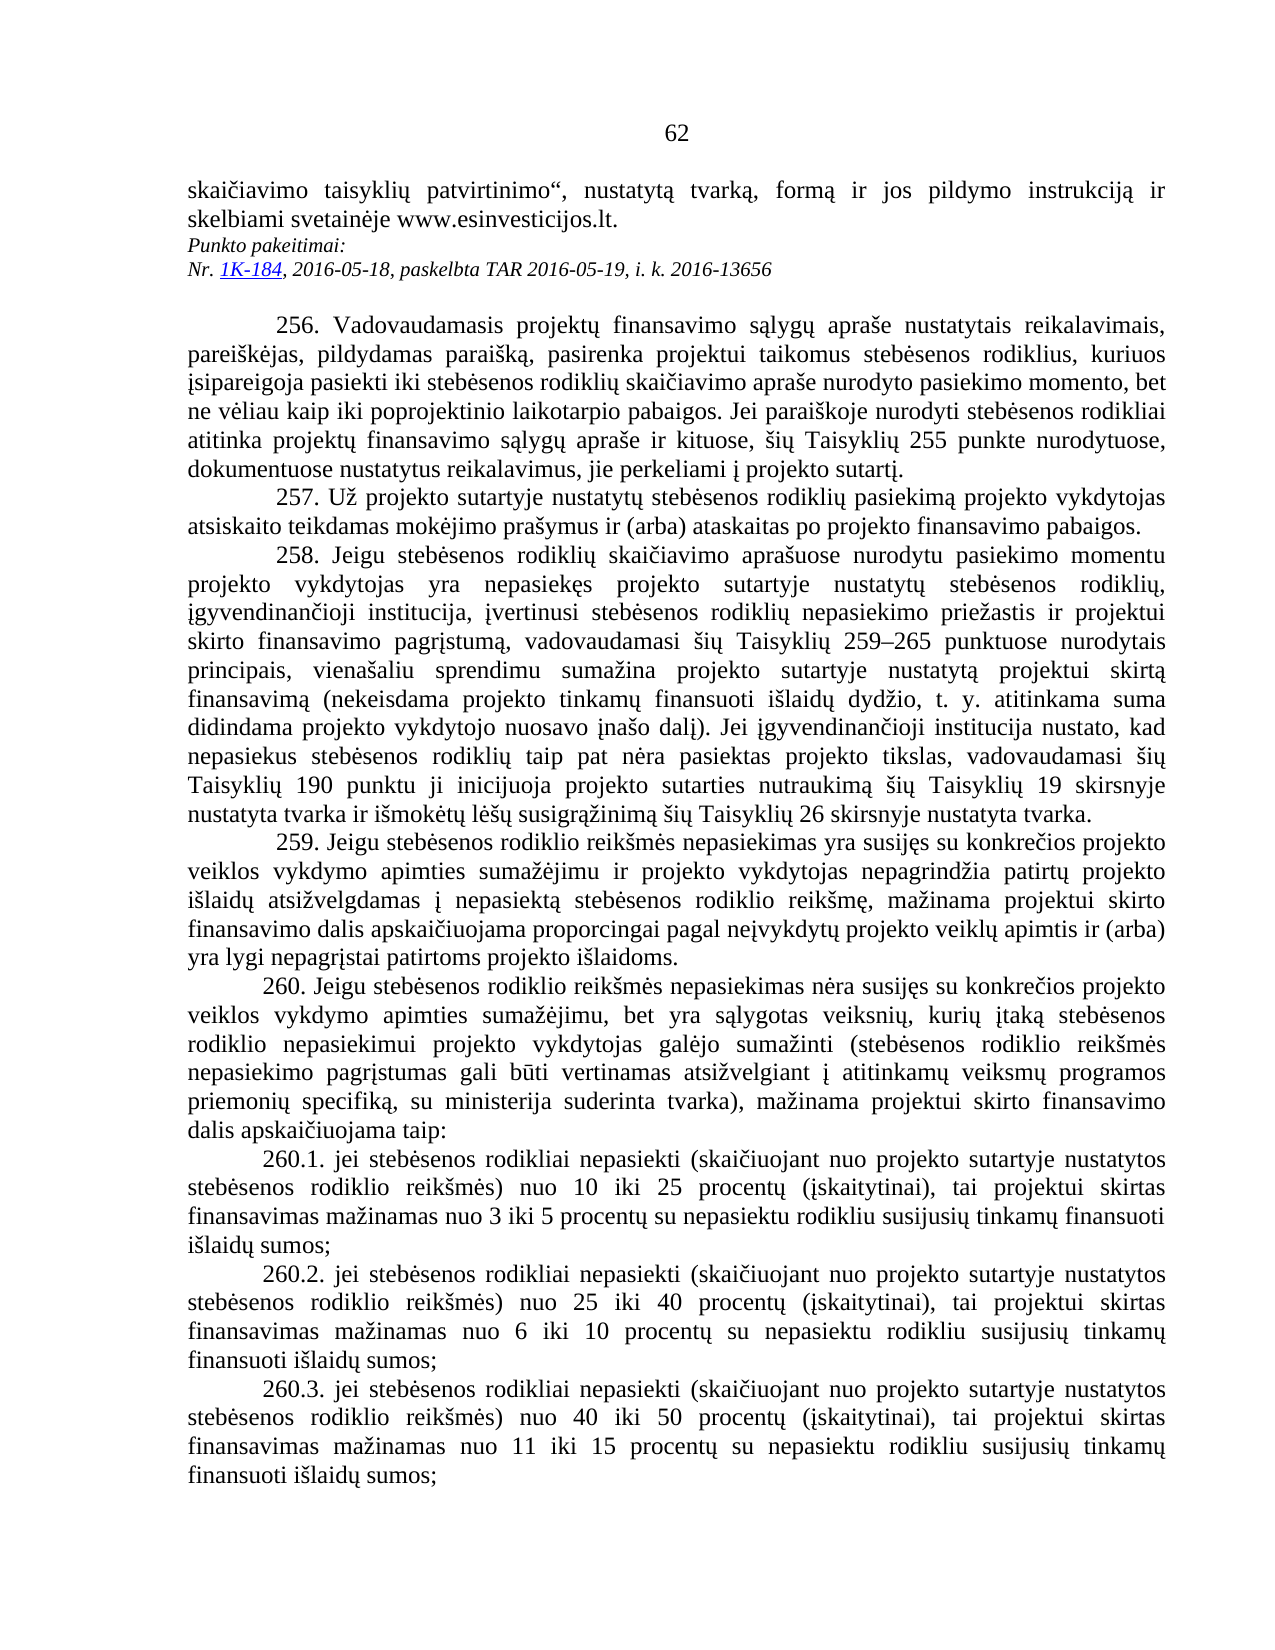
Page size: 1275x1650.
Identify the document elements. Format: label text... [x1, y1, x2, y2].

text 256. Vadovaudamasis projektų finansavimo sąlygų apraše nustatytais reikalavimais, pareiškėjas, pildydamas paraišką, pasirenka projektui taikomus stebėsenos rodiklius, kuriuos įsipareigoja pasiekti iki stebėsenos rodiklių skaičiavimo apraše nurodyto pasiekimo momento, bet ne vėliau kaip iki poprojektinio laikotarpio pabaigos. Jei paraiškoje nurodyti stebėsenos rodikliai atitinka projektų finansavimo sąlygų apraše ir kituose, šių Taisyklių 255 punkte nurodytuose, dokumentuose nustatytus reikalavimus, jie perkeliami į projekto sutartį. [187, 310, 1167, 482]
text 260.3. jei stebėsenos rodikliai nepasiekti (skaičiuojant nuo projekto sutartyje nustatytos stebėsenos rodiklio reikšmės) nuo 40 iki 50 procentų (įskaitytinai), tai projektui skirtas finansavimas mažinamas nuo 11 iki 15 procentų su nepasiektu rodikliu susijusių tinkamų finansuoti išlaidų sumos; [187, 1374, 1167, 1489]
text 260. Jeigu stebėsenos rodiklio reikšmės nepasiekimas nėra susijęs su konkrečios projekto veiklos vykdymo apimties sumažėjimu, bet yra sąlygotas veiksnių, kurių įtaką stebėsenos rodiklio nepasiekimui projekto vykdytojas galėjo sumažinti (stebėsenos rodiklio reikšmės nepasiekimo pagrįstumas gali būti vertinamas atsižvelgiant į atitinkamų veiksmų programos priemonių specifiką, su ministerija suderinta tvarka), mažinama projektui skirto finansavimo dalis apskaičiuojama taip: [187, 971, 1167, 1144]
text 260.2. jei stebėsenos rodikliai nepasiekti (skaičiuojant nuo projekto sutartyje nustatytos stebėsenos rodiklio reikšmės) nuo 25 iki 40 procentų (įskaitytinai), tai projektui skirtas finansavimas mažinamas nuo 6 iki 10 procentų su nepasiektu rodikliu susijusių tinkamų finansuoti išlaidų sumos; [187, 1259, 1167, 1374]
text 258. Jeigu stebėsenos rodiklių skaičiavimo aprašuose nurodytu pasiekimo momentu projekto vykdytojas yra nepasiekęs projekto sutartyje nustatytų stebėsenos rodiklių, įgyvendinančioji institucija, įvertinusi stebėsenos rodiklių nepasiekimo priežastis ir projektui skirto finansavimo pagrįstumą, vadovaudamasi šių Taisyklių 259–265 punktuose nurodytais principais, vienašaliu sprendimu sumažina projekto sutartyje nustatytą projektui skirtą finansavimą (nekeisdama projekto tinkamų finansuoti išlaidų dydžio, t. y. atitinkama suma didindama projekto vykdytojo nuosavo įnašo dalį). Jei įgyvendinančioji institucija nustato, kad nepasiekus stebėsenos rodiklių taip pat nėra pasiektas projekto tikslas, vadovaudamasi šių Taisyklių 190 punktu ji inicijuoja projekto sutarties nutraukimą šių Taisyklių 19 skirsnyje nustatyta tvarka ir išmokėtų lėšų susigrąžinimą šių Taisyklių 26 skirsnyje nustatyta tvarka. [187, 540, 1167, 827]
text skaičiavimo taisyklių patvirtinimo“, nustatytą tvarką, formą ir jos pildymo instrukciją ir skelbiami svetainėje www.esinvesticijos.lt. [187, 176, 1167, 233]
text 259. Jeigu stebėsenos rodiklio reikšmės nepasiekimas yra susijęs su konkrečios projekto veiklos vykdymo apimties sumažėjimu ir projekto vykdytojas nepagrindžia patirtų projekto išlaidų atsižvelgdamas į nepasiektą stebėsenos rodiklio reikšmę, mažinama projektui skirto finansavimo dalis apskaičiuojama proporcingai pagal neįvykdytų projekto veiklų apimtis ir (arba) yra lygi nepagrįstai patirtoms projekto išlaidoms. [187, 827, 1167, 971]
text 260.1. jei stebėsenos rodikliai nepasiekti (skaičiuojant nuo projekto sutartyje nustatytos stebėsenos rodiklio reikšmės) nuo 10 iki 25 procentų (įskaitytinai), tai projektui skirtas finansavimas mažinamas nuo 3 iki 5 procentų su nepasiektu rodikliu susijusių tinkamų finansuoti išlaidų sumos; [187, 1144, 1167, 1259]
text Punkto pakeitimai: [187, 233, 1167, 257]
text Nr. 1K-184, 2016-05-18, paskelbta TAR 2016-05-19, i. k. 2016-13656 [187, 257, 1167, 281]
text 257. Už projekto sutartyje nustatytų stebėsenos rodiklių pasiekimą projekto vykdytojas atsiskaito teikdamas mokėjimo prašymus ir (arba) ataskaitas po projekto finansavimo pabaigos. [187, 482, 1167, 540]
